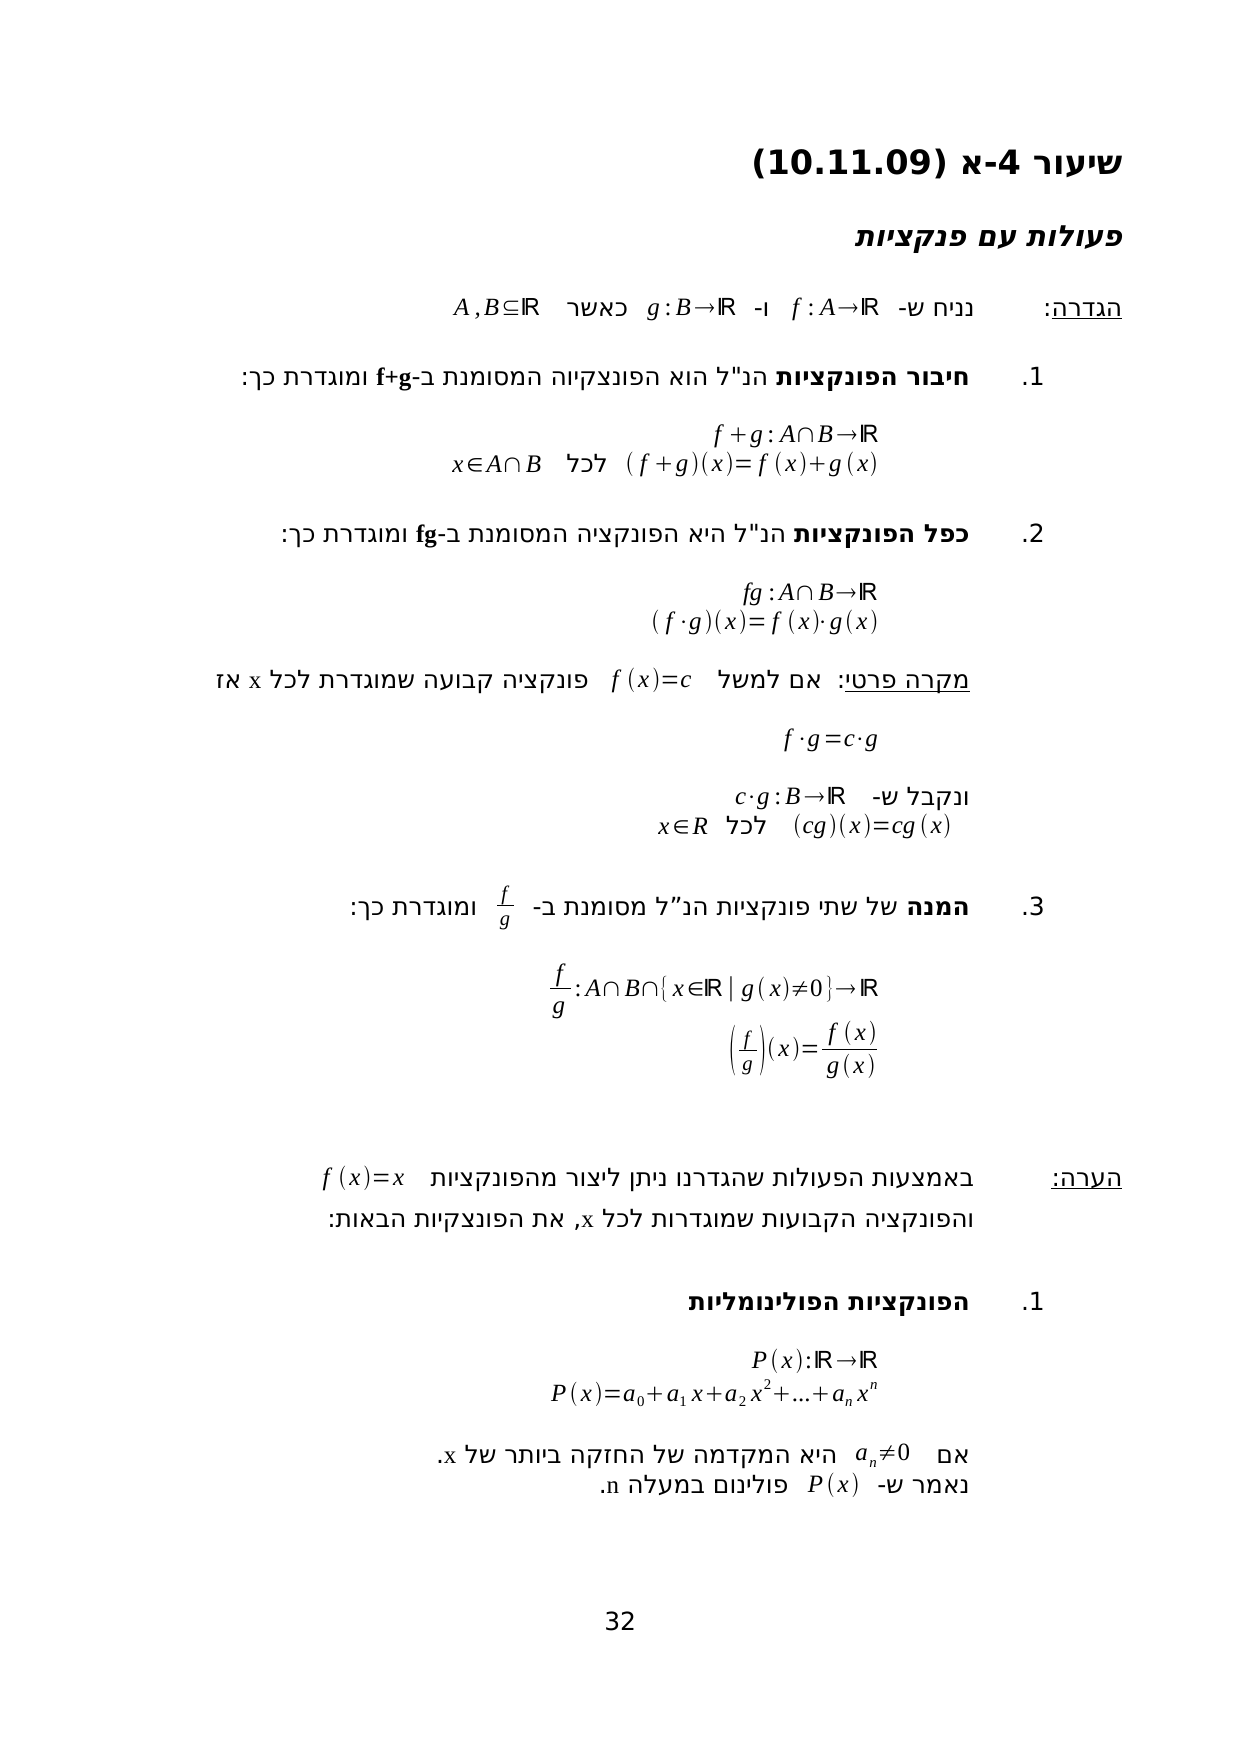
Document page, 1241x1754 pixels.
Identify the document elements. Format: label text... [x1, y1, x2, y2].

list הפונקציות הפולינומליות אם היא המקדמה של החזקה ביותר של x. נאמר ש-פולינום במעלה n. [118, 1288, 1045, 1500]
list כפל הפונקציות הנ"ל היא הפונקציה המסומנת ב-fg ומוגדרת כך: מקרה פרטי: אם למשל פונקציה קבועה שמוגדרת לכל x אז ונקבל ש- לכל [118, 519, 1045, 869]
text הגדרה: נניח ש-ו-כאשר [118, 293, 1122, 322]
subtitle פעולות עם פנקציות [118, 220, 1122, 254]
list והפונקציה הקבועות שמוגדרות לכל x, את הפונצקיות הבאות: [118, 1204, 974, 1234]
list המנה של שתי פונקציות הנ”ל מסומנת ב-ומוגדרת כך: [118, 882, 1045, 1080]
list חיבור הפונקציות הנ"ל הוא הפונצקיוה המסומנת ב-f+g ומוגדרת כך: לכל [118, 362, 1045, 507]
subtitle שיעור 4-א (10.11.09) [118, 143, 1122, 182]
list הערה: באמצעות הפעולות שהגדרנו ניתן ליצור מהפונקציות [118, 1134, 1122, 1192]
